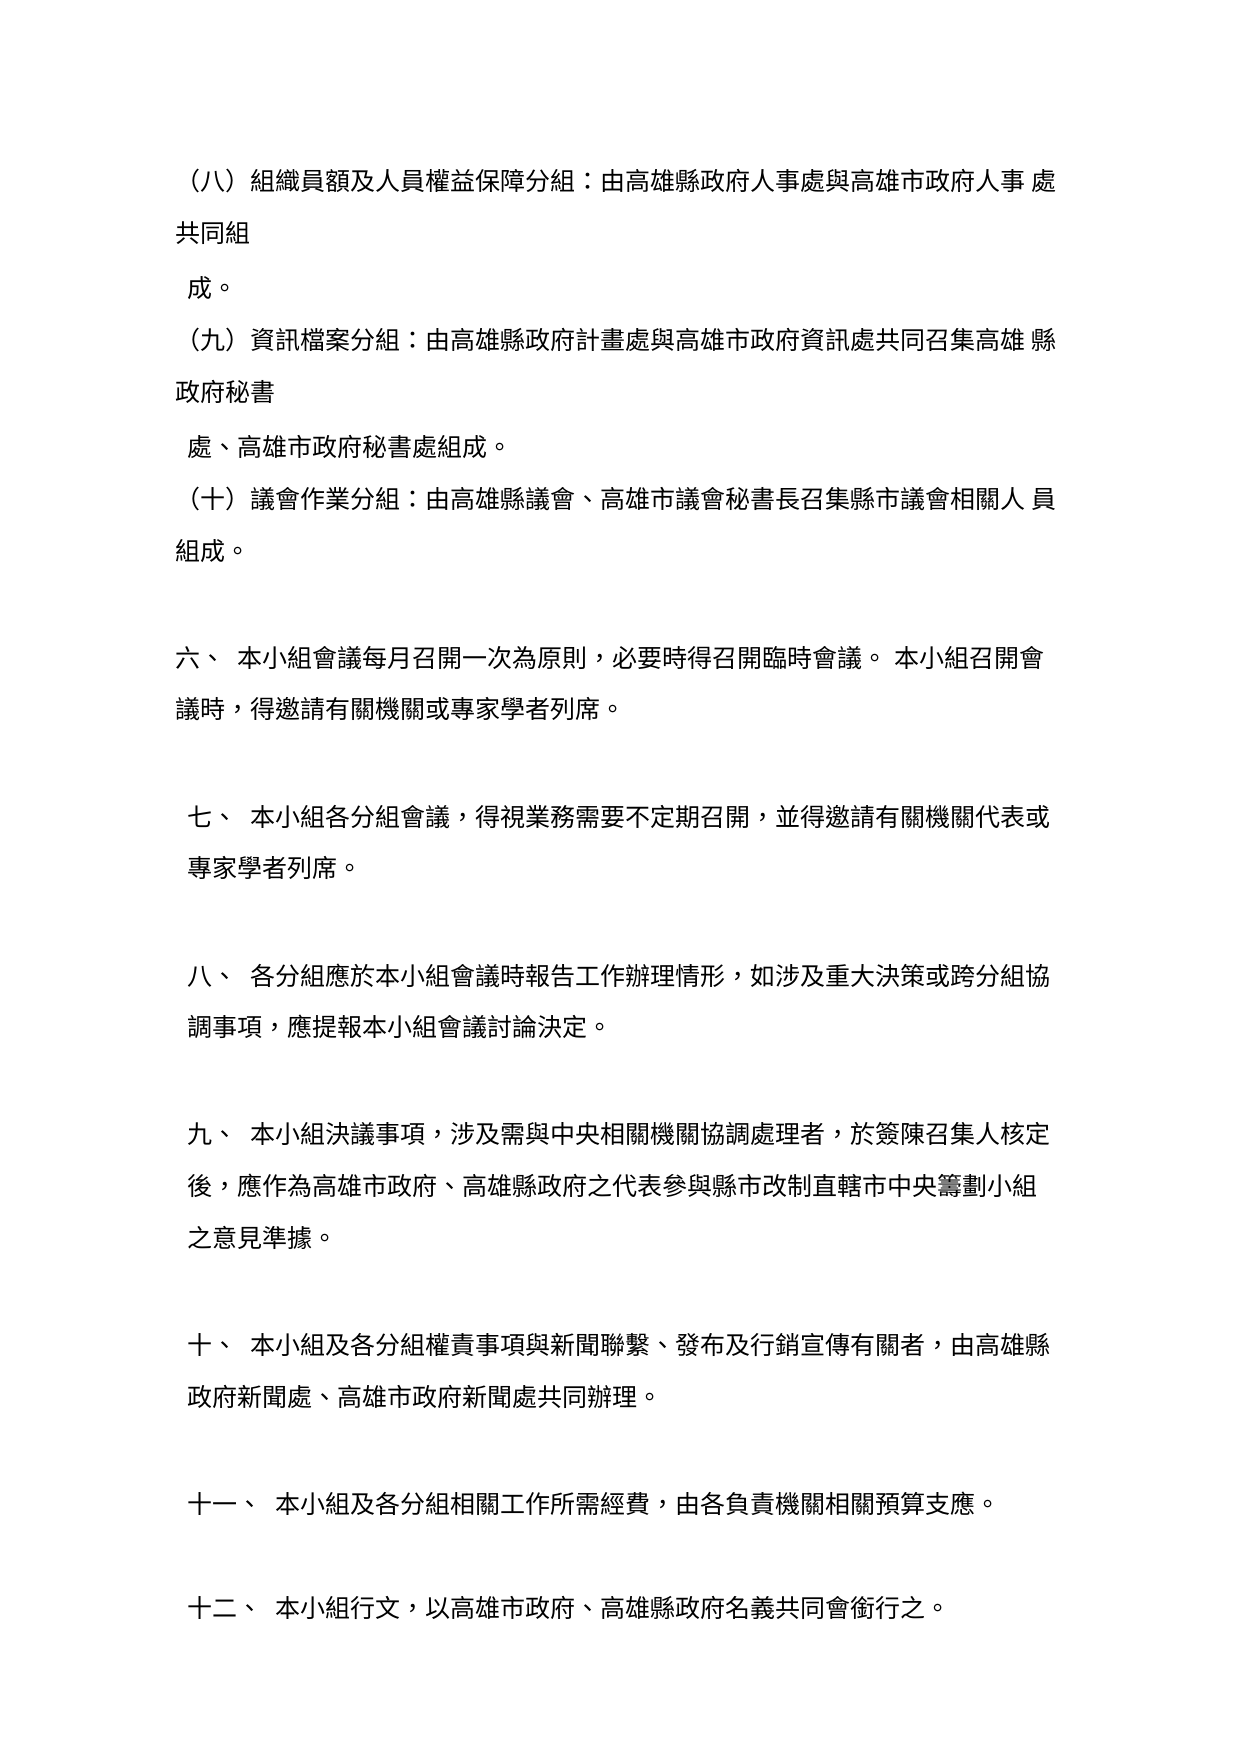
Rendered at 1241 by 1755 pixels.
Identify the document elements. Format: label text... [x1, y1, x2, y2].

text 八、 各分組應於本小組會議時報告工作辦理情形，如涉及重大決策或跨分組協 調事項，應提報本小組會議討論決定。 [187, 958, 1066, 1044]
text （十）議會作業分組：由高雄縣議會、高雄市議會秘書長召集縣市議會相關人 員組成。 [175, 481, 1061, 567]
text 十、 本小組及各分組權責事項與新聞聯繫、發布及行銷宣傳有關者，由高雄縣 政府新聞處、高雄市政府新聞處共同辦理。 [187, 1328, 1066, 1414]
text 六、 本小組會議每月召開一次為原則，必要時得召開臨時會議。 本小組召開會議時，得邀請有關機關或專家學者列席。 [175, 640, 1049, 726]
text 九、 本小組決議事項，涉及需與中央相關機關協調處理者，於簽陳召集人核定 後，應作為高雄市政府、高雄縣政府之代表參與縣市改制直轄市中央籌劃小組 之意見準據。 [187, 1117, 1066, 1255]
text 處、高雄市政府秘書處組成。 [187, 430, 1066, 464]
text 七、 本小組各分組會議，得視業務需要不定期召開，並得邀請有關機關代表或 專家學者列席。 [187, 799, 1066, 885]
text （八）組織員額及人員權益保障分組：由高雄縣政府人事處與高雄市政府人事 處共同組 [175, 163, 1061, 249]
text （九）資訊檔案分組：由高雄縣政府計畫處與高雄市政府資訊處共同召集高雄 縣政府秘書 [175, 322, 1061, 408]
text 十一、 本小組及各分組相關工作所需經費，由各負責機關相關預算支應。 [187, 1487, 1066, 1521]
text 十二、 本小組行文，以高雄市政府、高雄縣政府名義共同會銜行之。 [187, 1591, 1066, 1625]
text 成。 [187, 271, 1066, 305]
